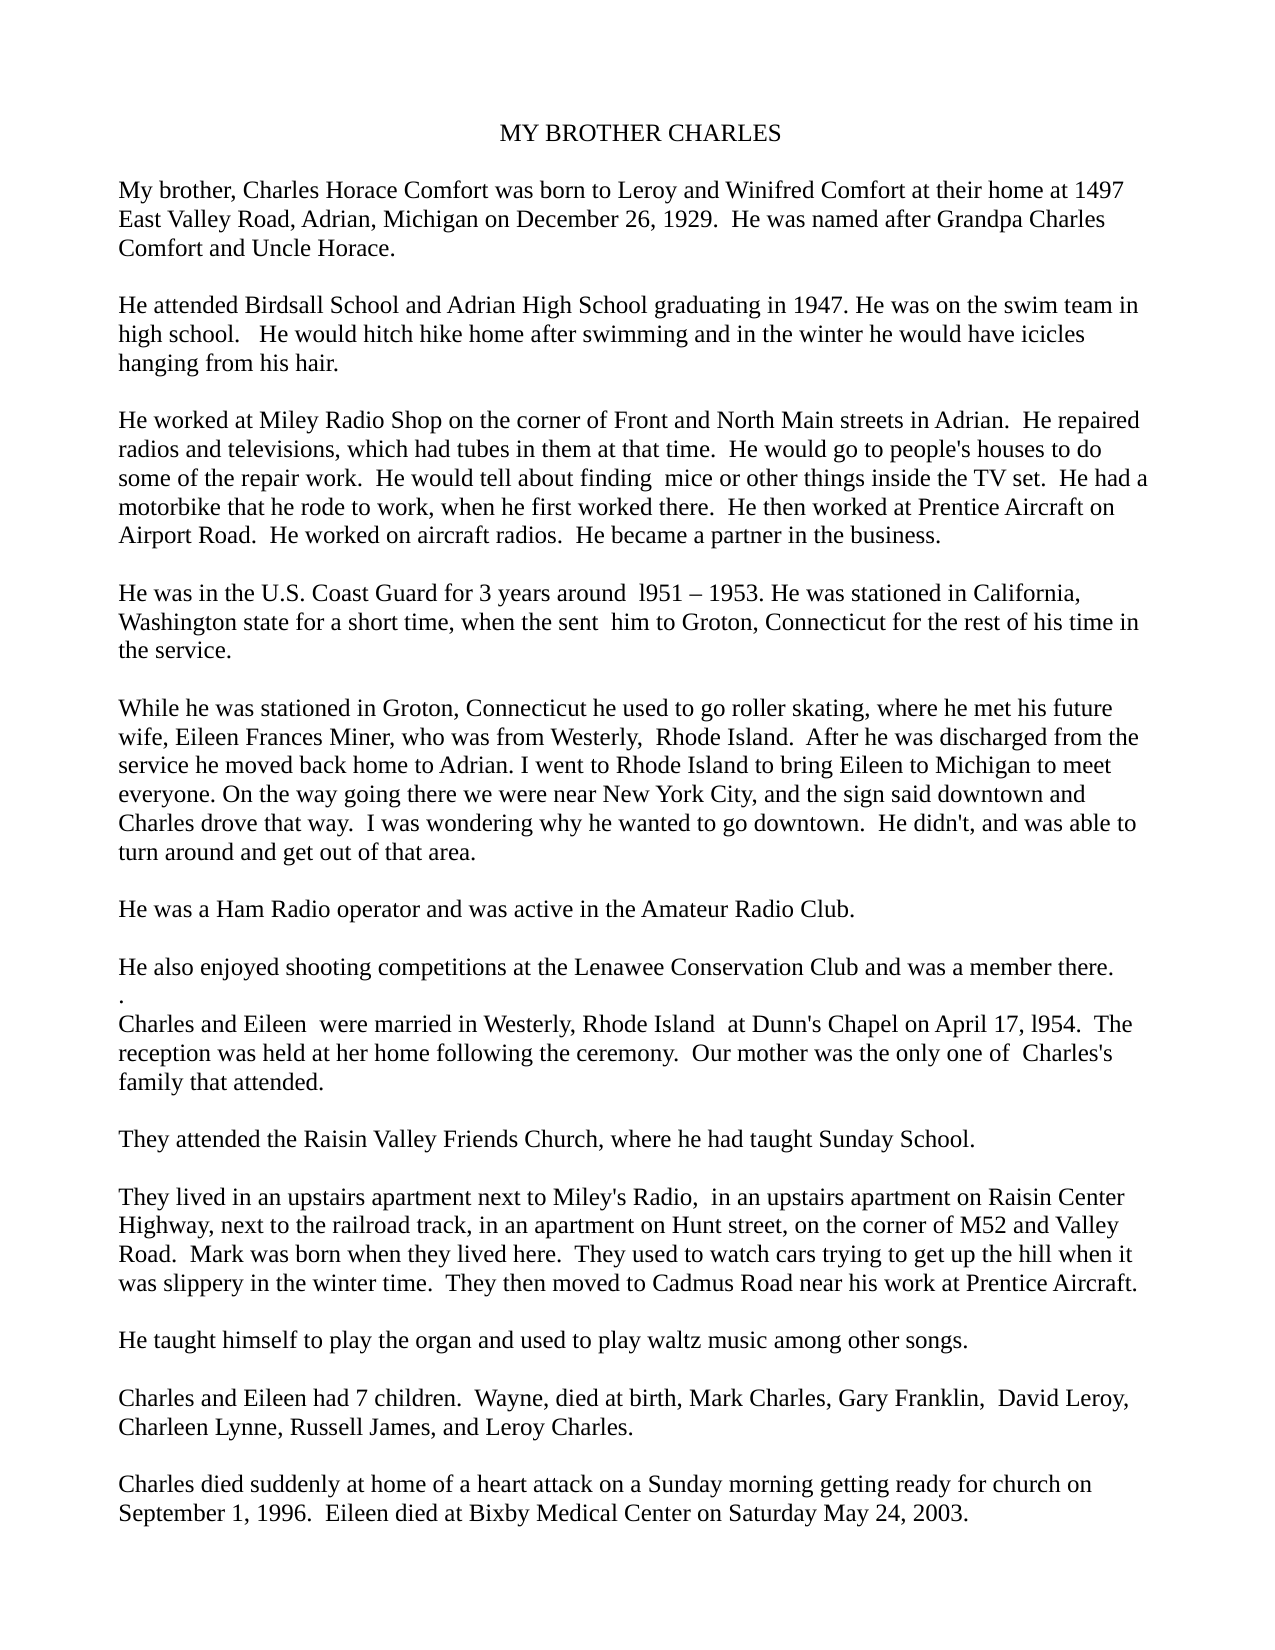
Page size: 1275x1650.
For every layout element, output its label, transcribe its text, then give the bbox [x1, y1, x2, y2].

text Charles died suddenly at home of a heart attack on a Sunday morning getting ready for church on [118, 1469, 1157, 1498]
text He was a Ham Radio operator and was active in the Amateur Radio Club. [118, 894, 1157, 923]
text September 1, 1996. Eileen died at Bixby Medical Center on Saturday May 24, 2003. [118, 1498, 1157, 1527]
text He attended Birdsall School and Adrian High School graduating in 1947. He was on the swim team in high school. He would hitch hike home after swimming and in the winter he would have icicles hanging from his hair. [118, 291, 1157, 377]
text . [118, 981, 1157, 1009]
text He was in the U.S. Coast Guard for 3 years around l951 – 1953. He was stationed in California, Washington state for a short time, when the sent him to Groton, Connecticut for the rest of his time in the service. [118, 578, 1157, 664]
text While he was stationed in Groton, Connecticut he used to go roller skating, where he met his future wife, Eileen Frances Miner, who was from Westerly, Rhode Island. After he was discharged from the service he moved back home to Adrian. I went to Rhode Island to bring Eileen to Michigan to meet everyone. On the way going there we were near New York City, and the sign said downtown and Charles drove that way. I was wondering why he wanted to go downtown. He didn't, and was able to turn around and get out of that area. [118, 693, 1157, 866]
text My brother, Charles Horace Comfort was born to Leroy and Winifred Comfort at their home at 1497 East Valley Road, Adrian, Michigan on December 26, 1929. He was named after Grandpa Charles Comfort and Uncle Horace. [118, 176, 1157, 262]
text He taught himself to play the organ and used to play waltz music among other songs. [118, 1326, 1157, 1354]
text He worked at Miley Radio Shop on the corner of Front and North Main streets in Adrian. He repaired radios and televisions, which had tubes in them at that time. He would go to people's houses to do some of the repair work. He would tell about finding mice or other things inside the TV set. He had a motorbike that he rode to work, when he first worked there. He then worked at Prentice Aircraft on Airport Road. He worked on aircraft radios. He became a partner in the business. [118, 406, 1157, 549]
text He also enjoyed shooting competitions at the Lenawee Conservation Club and was a member there. [118, 952, 1157, 981]
text Charles and Eileen had 7 children. Wayne, died at birth, Mark Charles, Gary Franklin, David Leroy, [118, 1383, 1157, 1412]
text Charleen Lynne, Russell James, and Leroy Charles. [118, 1412, 1157, 1441]
text Charles and Eileen were married in Westerly, Rhode Island at Dunn's Chapel on April 17, l954. The reception was held at her home following the ceremony. Our mother was the only one of Charles's family that attended. [118, 1009, 1157, 1096]
text They attended the Raisin Valley Friends Church, where he had taught Sunday School. [118, 1124, 1157, 1153]
text MY BROTHER CHARLES [118, 118, 1157, 147]
text They lived in an upstairs apartment next to Miley's Radio, in an upstairs apartment on Raisin Center Highway, next to the railroad track, in an apartment on Hunt street, on the corner of M52 and Valley Road. Mark was born when they lived here. They used to watch cars trying to get up the hill when it was slippery in the winter time. They then moved to Cadmus Road near his work at Prentice Aircraft. [118, 1182, 1157, 1297]
